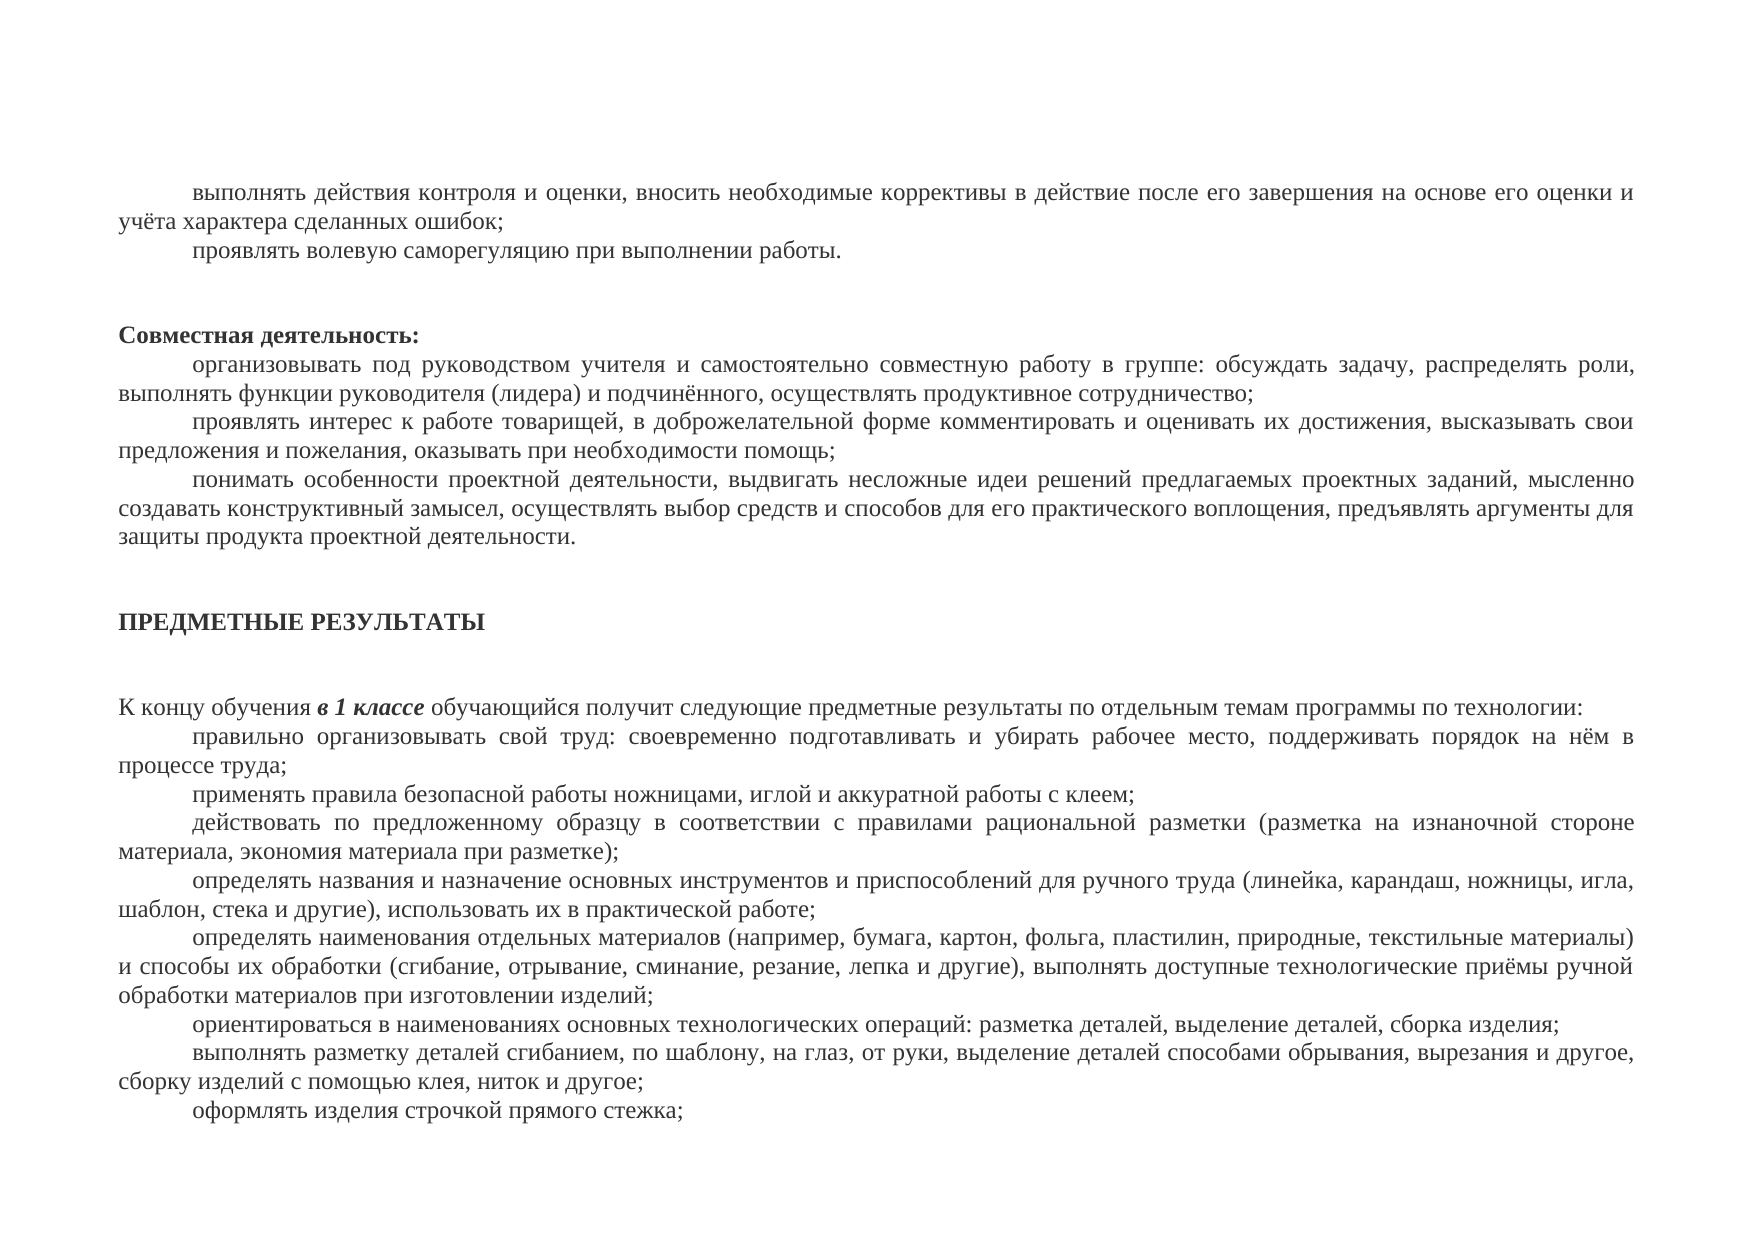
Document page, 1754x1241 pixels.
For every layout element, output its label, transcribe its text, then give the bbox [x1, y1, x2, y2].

text применять правила безопасной работы ножницами, иглой и аккуратной работы с клеем; [118, 779, 1636, 807]
text К концу обучения в 1 классе обучающийся получит следующие предметные результаты по отдельным темам программы по технологии: [118, 692, 1636, 721]
text Совместная деятельность: [118, 320, 1636, 349]
text ПРЕДМЕТНЫЕ РЕЗУЛЬТАТЫ [118, 607, 1636, 636]
text ориентироваться в наименованиях основных технологических операций: разметка деталей, выделение деталей, сборка изделия; [118, 1009, 1636, 1037]
text действовать по предложенному образцу в соответствии с правилами рациональной разметки (разметка на изнаночной стороне материала, экономия материала при разметке); [118, 807, 1636, 865]
text определять наименования отдельных материалов (например, бумага, картон, фольга, пластилин, природные, текстильные материалы) и способы их обработки (сгибание, отрывание, сминание, резание, лепка и другие), выполнять доступные технологические приёмы ручной обработки материалов при изготовлении изделий; [118, 922, 1636, 1009]
text оформлять изделия строчкой прямого стежка; [118, 1095, 1636, 1124]
text организовывать под руководством учителя и самостоятельно совместную работу в группе: обсуждать задачу, распределять роли, выполнять функции руководителя (лидера) и подчинённого, осуществлять продуктивное сотрудничество; [118, 349, 1636, 406]
text определять названия и назначение основных инструментов и приспособлений для ручного труда (линейка, карандаш, ножницы, игла, шаблон, стека и другие), использовать их в практической работе; [118, 865, 1636, 922]
text понимать особенности проектной деятельности, выдвигать несложные идеи решений предлагаемых проектных заданий, мысленно создавать конструктивный замысел, осуществлять выбор средств и способов для его практического воплощения, предъявлять аргументы для защиты продукта проектной деятельности. [118, 464, 1636, 550]
text проявлять волевую саморегуляцию при выполнении работы. [118, 235, 1636, 263]
text выполнять действия контроля и оценки, вносить необходимые коррективы в действие после его завершения на основе его оценки и учёта характера сделанных ошибок; [118, 177, 1636, 235]
text проявлять интерес к работе товарищей, в доброжелательной форме комментировать и оценивать их достижения, высказывать свои предложения и пожелания, оказывать при необходимости помощь; [118, 406, 1636, 464]
text выполнять разметку деталей сгибанием, по шаблону, на глаз, от руки, выделение деталей способами обрывания, вырезания и другое, сборку изделий с помощью клея, ниток и другое; [118, 1037, 1636, 1095]
text правильно организовывать свой труд: своевременно подготавливать и убирать рабочее место, поддерживать порядок на нём в процессе труда; [118, 721, 1636, 779]
